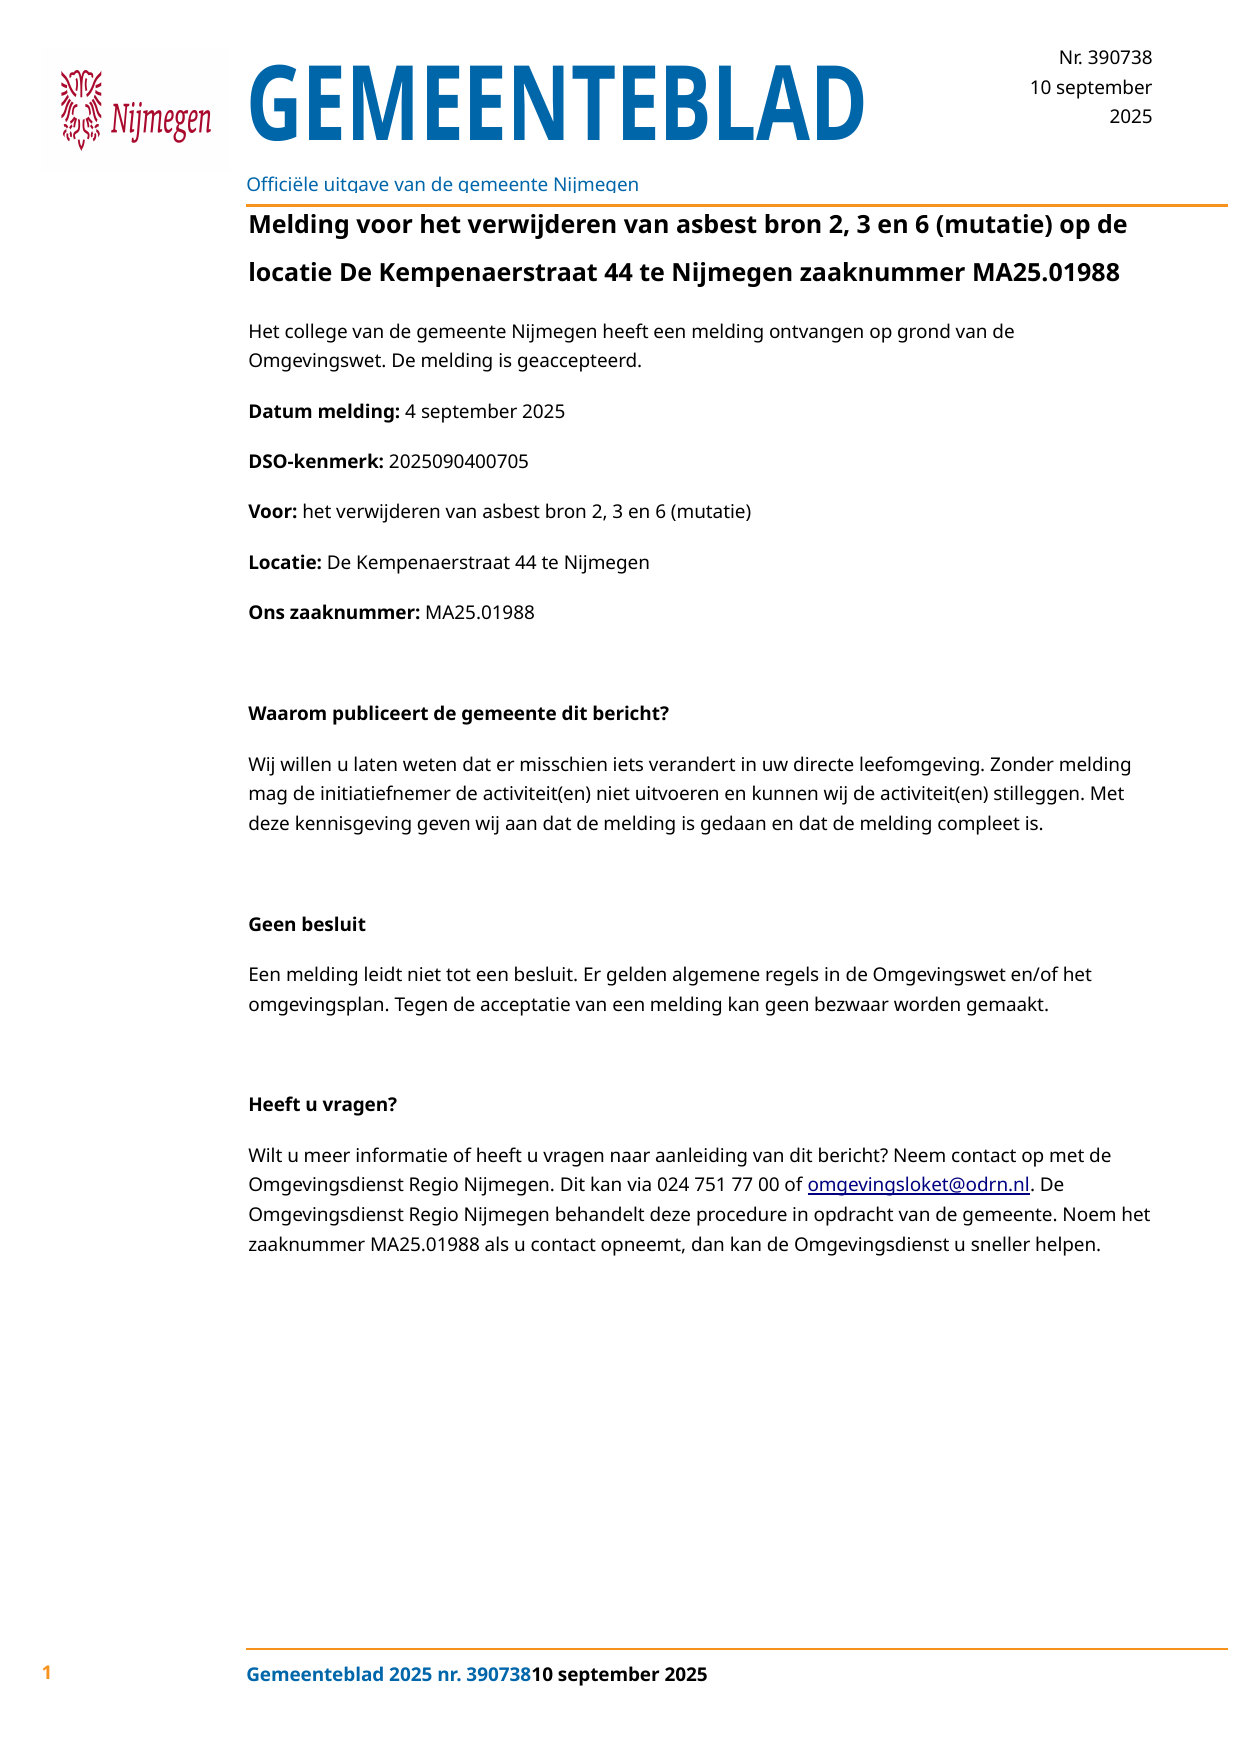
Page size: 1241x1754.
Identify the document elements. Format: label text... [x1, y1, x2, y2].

text Een melding leidt niet tot een besluit. Er gelden algemene regels in de Omgevingswet en/of het omgevingsplan. Tegen de acceptatie van een melding kan geen bezwaar worden gemaakt. [248, 961, 1152, 1017]
text Ons zaaknummer: MA25.01988 [248, 599, 1152, 625]
text Locatie: De Kempenaerstraat 44 te Nijmegen [248, 549, 1152, 575]
text Wilt u meer informatie of heeft u vragen naar aanleiding van dit bericht? Neem contact op met de Omgevingsdienst Regio Nijmegen. Dit kan via 024 751 77 00 of omgevingsloket@odrn.nl. De Omgevingsdienst Regio Nijmegen behandelt deze procedure in opdracht van de gemeente. Noem het zaaknummer MA25.01988 als u contact opneemt, dan kan de Omgevingsdienst u sneller helpen. [248, 1142, 1152, 1257]
text Melding voor het verwijderen van asbest bron 2, 3 en 6 (mutatie) op de locatie De Kempenaerstraat 44 te Nijmegen zaaknummer MA25.01988 [248, 207, 1152, 288]
text Heeft u vragen? [248, 1092, 1152, 1117]
text Waarom publiceert de gemeente dit bericht? [248, 700, 1152, 726]
text Het college van de gemeente Nijmegen heeft een melding ontvangen op grond van de Omgevingswet. De melding is geaccepteerd. [248, 318, 1152, 373]
text DSO-kenmerk: 2025090400705 [248, 448, 1152, 474]
text Voor: het verwijderen van asbest bron 2, 3 en 6 (mutatie) [248, 499, 1152, 524]
picture [41, 47, 231, 172]
text Wij willen u laten weten dat er misschien iets verandert in uw directe leefomgeving. Zonder melding mag de initiatiefnemer de activiteit(en) niet uitvoeren en kunnen wij de activiteit(en) stilleggen. Met deze kennisgeving geven wij aan dat de melding is gedaan en dat de melding compleet is. [248, 751, 1152, 836]
text Datum melding: 4 september 2025 [248, 398, 1152, 424]
text Geen besluit [248, 911, 1152, 937]
